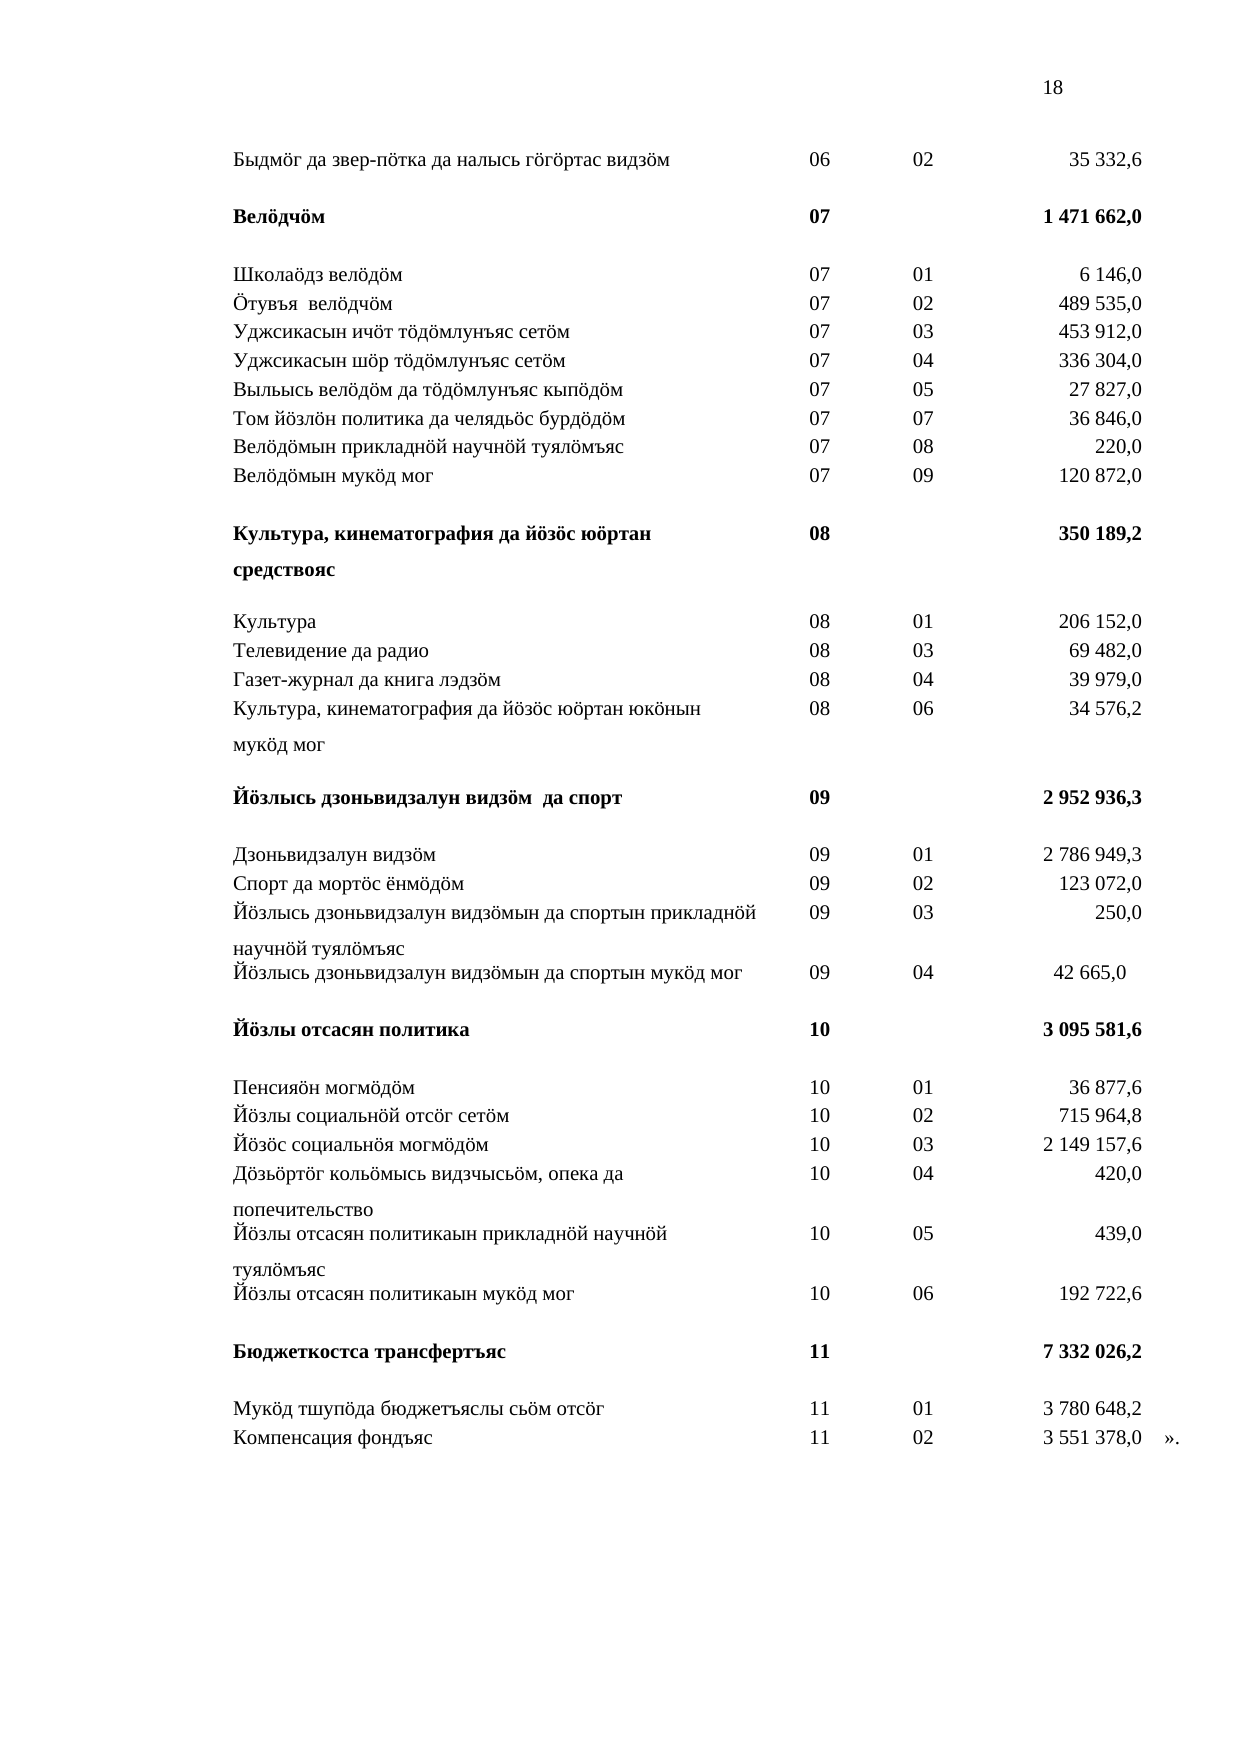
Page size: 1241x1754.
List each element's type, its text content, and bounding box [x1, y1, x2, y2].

table_cell [1153, 521, 1197, 581]
table_cell [1153, 434, 1197, 463]
table_cell [1153, 1075, 1197, 1103]
table_cell 02 [871, 147, 975, 176]
table_cell 11 [768, 1396, 871, 1425]
table_cell 07 [768, 377, 871, 406]
table_cell Культура, кинематография да йöзöс юöртан юкöнын мукöд мог [222, 696, 768, 756]
table_cell 04 [871, 348, 975, 377]
table_cell 05 [871, 377, 975, 406]
table_cell Велöдчöм [222, 204, 768, 233]
table_cell [1153, 785, 1197, 813]
table_cell Уджсикасын шöр тöдöмлунъяс сетöм [222, 348, 768, 377]
table_cell 715 964,8 [975, 1104, 1153, 1132]
table_cell [1153, 1046, 1197, 1075]
table_cell [871, 176, 975, 204]
table_cell [222, 989, 768, 1017]
table_cell 453 912,0 [975, 319, 1153, 348]
table_cell [1153, 291, 1197, 319]
table_cell [1153, 1221, 1197, 1281]
table_cell Дöзьöртöг кольöмысь видзчысьöм, опека да попечительство [222, 1161, 768, 1221]
table_cell [1153, 871, 1197, 899]
table_cell 06 [871, 696, 975, 756]
table_cell 09 [768, 960, 871, 988]
table_cell Мукöд тшупöда бюджетъяслы сьöм отсöг [222, 1396, 768, 1425]
table_cell 10 [768, 1221, 871, 1281]
table_cell [871, 785, 975, 813]
table_cell [1153, 262, 1197, 291]
table_cell [1153, 900, 1197, 960]
table_cell 250,0 [975, 900, 1153, 960]
table_cell 69 482,0 [975, 638, 1153, 667]
table_cell [222, 813, 768, 842]
table_cell 220,0 [975, 434, 1153, 463]
table_cell 07 [768, 262, 871, 291]
table_cell [975, 813, 1153, 842]
table_cell [1153, 118, 1197, 147]
table_cell Культура [222, 610, 768, 638]
table_cell 336 304,0 [975, 348, 1153, 377]
table_cell 123 072,0 [975, 871, 1153, 899]
table_cell [222, 1046, 768, 1075]
table_cell [222, 581, 768, 609]
table_cell 08 [768, 521, 871, 581]
table_cell 07 [768, 406, 871, 434]
table_cell [1153, 147, 1197, 176]
table_cell [1153, 406, 1197, 434]
table_cell 1 471 662,0 [975, 204, 1153, 233]
table_cell [1153, 204, 1197, 233]
table_cell [1153, 813, 1197, 842]
table_cell [1153, 1132, 1197, 1161]
table_cell [871, 233, 975, 262]
table_cell 01 [871, 610, 975, 638]
table_cell Йöзлы социальнöй отсöг сетöм [222, 1104, 768, 1132]
table_cell [871, 1310, 975, 1339]
table_cell [768, 118, 871, 147]
table_cell 10 [768, 1281, 871, 1310]
table_cell [222, 1310, 768, 1339]
table_cell 2 149 157,6 [975, 1132, 1153, 1161]
table_cell Телевидение да радио [222, 638, 768, 667]
table_cell 07 [768, 319, 871, 348]
table_cell [222, 1368, 768, 1396]
table_cell 01 [871, 1396, 975, 1425]
table_cell [871, 989, 975, 1017]
table_cell [768, 813, 871, 842]
table_cell 08 [768, 610, 871, 638]
table_cell [768, 1310, 871, 1339]
table_cell 489 535,0 [975, 291, 1153, 319]
table_cell 09 [871, 463, 975, 492]
table_cell [975, 581, 1153, 609]
table_cell 04 [871, 1161, 975, 1221]
table_cell 07 [768, 434, 871, 463]
table_cell Спорт да мортöс ёнмöдöм [222, 871, 768, 899]
table_cell Йöзлы отсасян политикаын прикладнöй научнöй туялöмъяс [222, 1221, 768, 1281]
table_cell 2 786 949,3 [975, 842, 1153, 871]
table_cell 34 576,2 [975, 696, 1153, 756]
table_cell [1153, 1161, 1197, 1221]
table_cell [768, 233, 871, 262]
table_cell 03 [871, 638, 975, 667]
table_cell 08 [768, 638, 871, 667]
table_cell 09 [768, 900, 871, 960]
table_cell Бюджеткостса трансфертъяс [222, 1339, 768, 1367]
table_cell 3 095 581,6 [975, 1017, 1153, 1046]
table_cell 06 [768, 147, 871, 176]
table_cell [871, 581, 975, 609]
table_cell 03 [871, 319, 975, 348]
table_cell [1153, 319, 1197, 348]
table_cell [1153, 610, 1197, 638]
table_cell Том йöзлöн политика да челядьöс бурдöдöм [222, 406, 768, 434]
table_cell Выльысь велöдöм да тöдöмлунъяс кыпöдöм [222, 377, 768, 406]
table_cell [768, 756, 871, 784]
table_cell Йöзлысь дзоньвидзалун видзöмын да спортын мукöд мог [222, 960, 768, 988]
table_cell [1153, 463, 1197, 492]
table_cell [1153, 1368, 1197, 1396]
table_cell [1153, 842, 1197, 871]
table_cell [975, 1310, 1153, 1339]
table_cell [222, 756, 768, 784]
table_cell 11 [768, 1425, 871, 1449]
table_cell 09 [768, 785, 871, 813]
table_cell [1153, 756, 1197, 784]
table_cell 05 [871, 1221, 975, 1281]
table_cell [871, 1339, 975, 1367]
table_cell Дзоньвидзалун видзöм [222, 842, 768, 871]
table_cell 07 [768, 463, 871, 492]
table_cell [975, 1046, 1153, 1075]
table_cell 01 [871, 1075, 975, 1103]
table_cell 02 [871, 871, 975, 899]
table_cell 10 [768, 1017, 871, 1046]
table_cell 11 [768, 1339, 871, 1367]
table_cell Школаöдз велöдöм [222, 262, 768, 291]
table_cell [222, 492, 768, 521]
table_cell Йöзлысь дзоньвидзалун видзöмын да спортын прикладнöй научнöй туялöмъяс [222, 900, 768, 960]
table_cell Пенсияöн могмöдöм [222, 1075, 768, 1103]
table_cell [871, 521, 975, 581]
table_cell Йöзöс социальнöя могмöдöм [222, 1132, 768, 1161]
table_cell 01 [871, 842, 975, 871]
table_cell [1153, 1281, 1197, 1310]
table_cell [1153, 1017, 1197, 1046]
table_cell Быдмöг да звер-пöтка да налысь гöгöртас видзöм [222, 147, 768, 176]
table_cell [975, 492, 1153, 521]
table_cell Йöзлы отсасян политика [222, 1017, 768, 1046]
table_cell [222, 233, 768, 262]
table_cell [768, 1368, 871, 1396]
table_cell [768, 176, 871, 204]
table_cell [1153, 989, 1197, 1017]
table_cell 3 551 378,0 [975, 1425, 1153, 1449]
table_cell 08 [768, 667, 871, 696]
table_cell 02 [871, 291, 975, 319]
table_cell [975, 176, 1153, 204]
table_cell [768, 492, 871, 521]
table_cell [1153, 233, 1197, 262]
table_cell 09 [768, 871, 871, 899]
table_cell [871, 492, 975, 521]
table_cell 02 [871, 1425, 975, 1449]
table_cell 120 872,0 [975, 463, 1153, 492]
table_cell Компенсация фондъяс [222, 1425, 768, 1449]
table_cell [1153, 581, 1197, 609]
table_cell 39 979,0 [975, 667, 1153, 696]
table_cell Уджсикасын ичöт тöдöмлунъяс сетöм [222, 319, 768, 348]
table_cell [1153, 1104, 1197, 1132]
table_cell 2 952 936,3 [975, 785, 1153, 813]
table_cell 02 [871, 1104, 975, 1132]
table_cell 206 152,0 [975, 610, 1153, 638]
table_cell 10 [768, 1132, 871, 1161]
table_cell 07 [768, 291, 871, 319]
table_cell [871, 756, 975, 784]
table_cell Йöзлы отсасян политикаын мукöд мог [222, 1281, 768, 1310]
table_cell 10 [768, 1104, 871, 1132]
table_cell Велöдöмын мукöд мог [222, 463, 768, 492]
table_cell [871, 118, 975, 147]
table_cell 42 665,0 [975, 960, 1153, 988]
table_cell [871, 1046, 975, 1075]
table_cell [975, 118, 1153, 147]
table_cell Йöзлысь дзоньвидзалун видзöм да спорт [222, 785, 768, 813]
table_cell 04 [871, 667, 975, 696]
table_cell 10 [768, 1161, 871, 1221]
table_cell 36 877,6 [975, 1075, 1153, 1103]
table_cell 07 [768, 348, 871, 377]
table_cell 35 332,6 [975, 147, 1153, 176]
table_cell 07 [768, 204, 871, 233]
table_cell 07 [871, 406, 975, 434]
table_cell [871, 1368, 975, 1396]
table_cell 04 [871, 960, 975, 988]
table_cell [1153, 176, 1197, 204]
table_cell 350 189,2 [975, 521, 1153, 581]
table_cell [1153, 1396, 1197, 1425]
table_cell 3 780 648,2 [975, 1396, 1153, 1425]
table_cell [768, 1046, 871, 1075]
table_cell ». [1153, 1425, 1197, 1449]
table_cell [1153, 960, 1197, 988]
table_cell 439,0 [975, 1221, 1153, 1281]
table_cell [1153, 348, 1197, 377]
table_cell Велöдöмын прикладнöй научнöй туялöмъяс [222, 434, 768, 463]
table_cell 27 827,0 [975, 377, 1153, 406]
table_cell [975, 233, 1153, 262]
table_cell [1153, 1310, 1197, 1339]
table_cell 7 332 026,2 [975, 1339, 1153, 1367]
table_cell [222, 118, 768, 147]
table_cell [1153, 696, 1197, 756]
table_cell 06 [871, 1281, 975, 1310]
table_cell 08 [871, 434, 975, 463]
table_cell [871, 1017, 975, 1046]
table_cell 192 722,6 [975, 1281, 1153, 1310]
table_cell 36 846,0 [975, 406, 1153, 434]
table_cell Газет-журнал да книга лэдзöм [222, 667, 768, 696]
table_cell Культура, кинематография да йöзöс юöртан средствояс [222, 521, 768, 581]
table_cell [768, 989, 871, 1017]
table_cell [975, 756, 1153, 784]
table_cell 10 [768, 1075, 871, 1103]
table_cell [222, 176, 768, 204]
table_cell [1153, 1339, 1197, 1367]
table_cell [1153, 638, 1197, 667]
table_cell [975, 989, 1153, 1017]
table_cell 01 [871, 262, 975, 291]
table_cell [1153, 377, 1197, 406]
table_cell 08 [768, 696, 871, 756]
table_cell 09 [768, 842, 871, 871]
table_cell [1153, 667, 1197, 696]
table_cell 420,0 [975, 1161, 1153, 1221]
table_cell [768, 581, 871, 609]
table_cell Öтувъя велöдчöм [222, 291, 768, 319]
table_cell 6 146,0 [975, 262, 1153, 291]
table_cell [975, 1368, 1153, 1396]
table_cell [1153, 492, 1197, 521]
table_cell [871, 813, 975, 842]
table_cell 03 [871, 900, 975, 960]
table_cell [871, 204, 975, 233]
table_cell 03 [871, 1132, 975, 1161]
